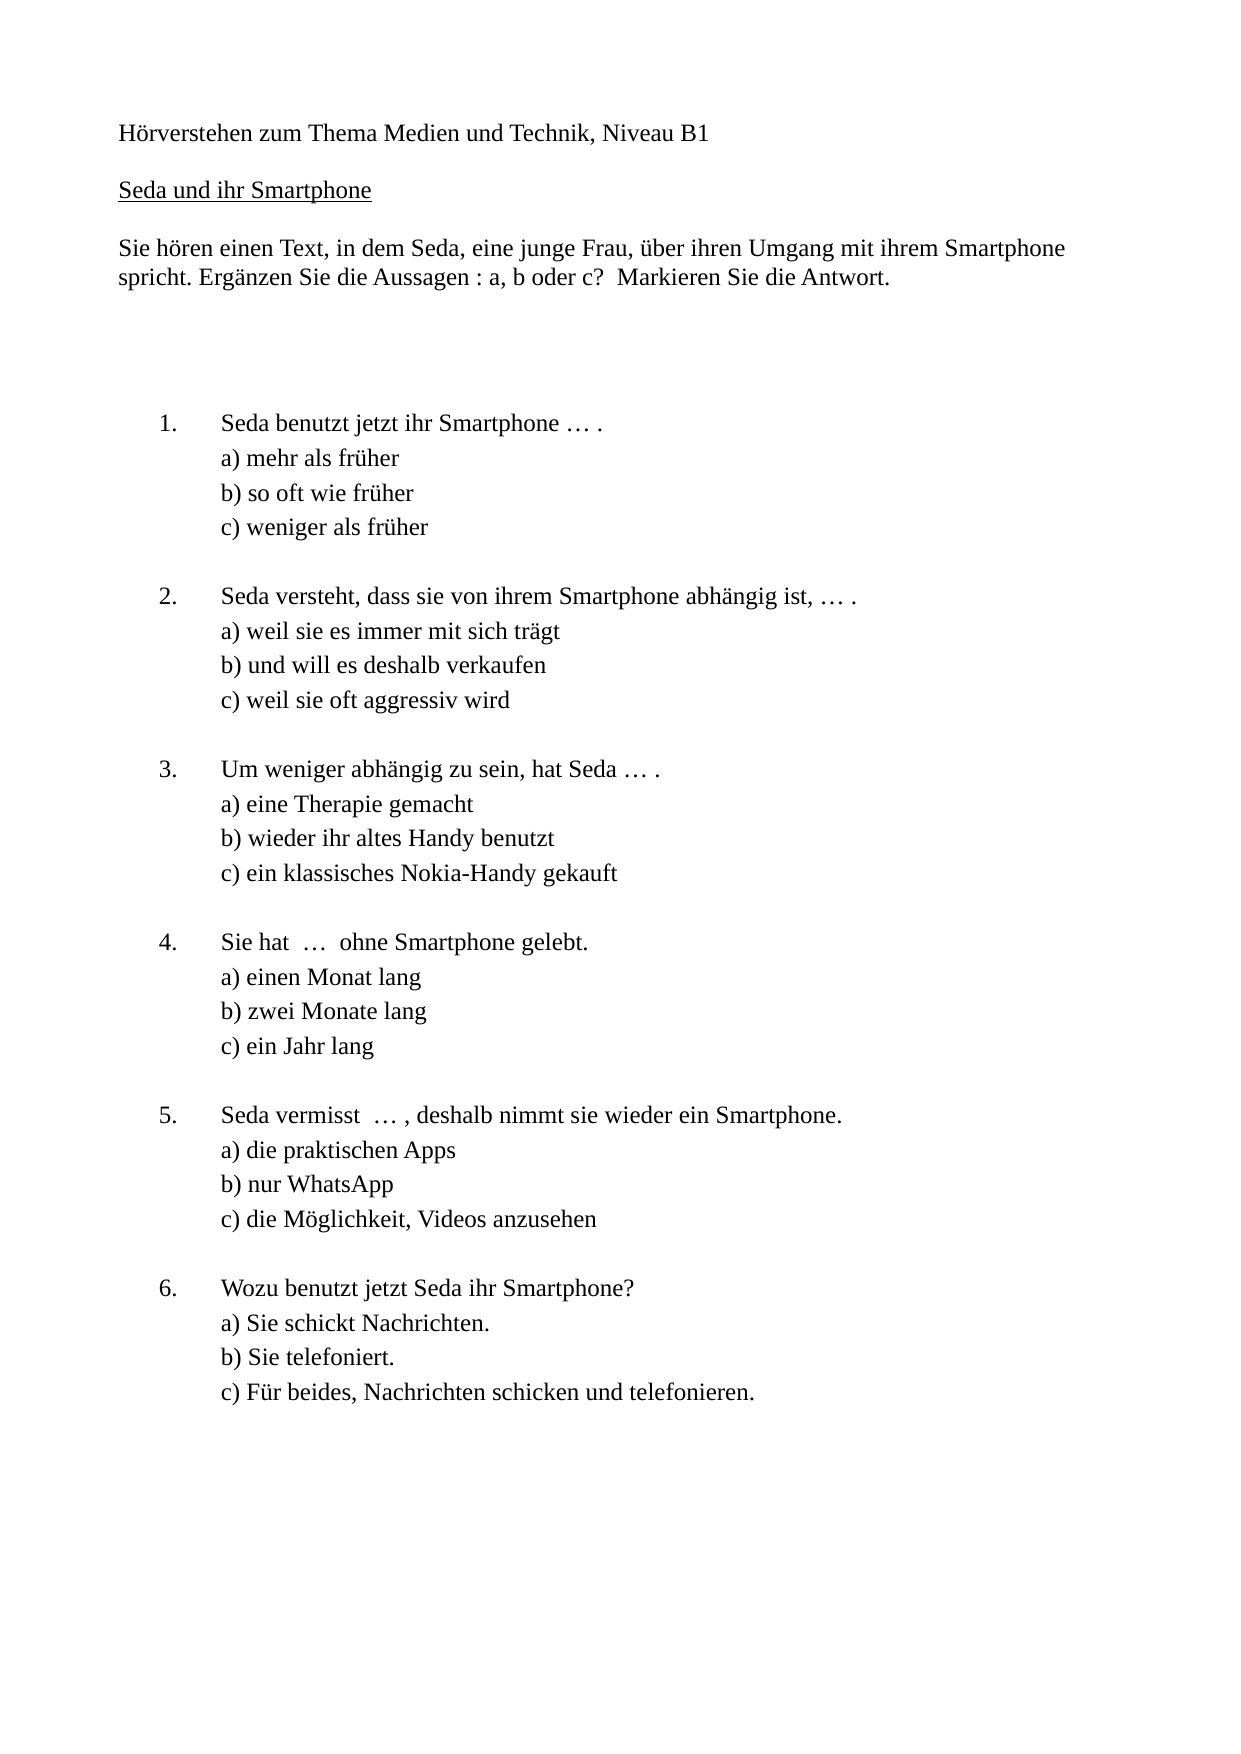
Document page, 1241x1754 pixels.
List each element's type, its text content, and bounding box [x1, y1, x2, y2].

table_cell [218, 1063, 1122, 1097]
table_cell a) die praktischen Apps [218, 1132, 1122, 1166]
table_cell a) weil sie es immer mit sich trägt [218, 613, 1122, 648]
table_cell [118, 786, 218, 821]
text Sie hören einen Text, in dem Seda, eine junge Frau, über ihren Umgang mit ihrem Smartphone spricht. Ergänzen Sie die Aussagen : a, b oder c? Markieren Sie die Antwort. [118, 233, 1122, 291]
table_cell [118, 717, 218, 751]
table_cell [118, 751, 218, 786]
table_cell [118, 613, 218, 648]
table_cell [218, 717, 1122, 751]
table_cell [118, 509, 218, 544]
table_cell Wozu benutzt jetzt Seda ihr Smartphone? [218, 1270, 1122, 1305]
table_cell [118, 1201, 218, 1236]
table_cell [118, 1305, 218, 1339]
table_cell Sie hat … ohne Smartphone gelebt. [218, 924, 1122, 959]
table_cell c) ein klassisches Nokia-Handy gekauft [218, 855, 1122, 890]
table_cell b) so oft wie früher [218, 475, 1122, 509]
table_cell [118, 1166, 218, 1201]
table_cell [118, 959, 218, 993]
table_cell [118, 1132, 218, 1166]
table_cell [118, 855, 218, 890]
table_cell b) nur WhatsApp [218, 1166, 1122, 1201]
table_cell [118, 924, 218, 959]
table_cell [118, 1028, 218, 1063]
table_cell c) ein Jahr lang [218, 1028, 1122, 1063]
table_cell b) zwei Monate lang [218, 994, 1122, 1028]
table_cell [118, 994, 218, 1028]
table_header Seda benutzt jetzt ihr Smartphone … . [218, 406, 1122, 440]
table_header [118, 406, 218, 440]
table_cell [118, 821, 218, 855]
table_cell b) wieder ihr altes Handy benutzt [218, 821, 1122, 855]
table_cell [118, 648, 218, 682]
table_cell a) mehr als früher [218, 440, 1122, 475]
table_cell a) einen Monat lang [218, 959, 1122, 993]
table_cell c) weil sie oft aggressiv wird [218, 682, 1122, 717]
table_cell [118, 1374, 218, 1408]
table_cell c) weniger als früher [218, 509, 1122, 544]
table_cell b) und will es deshalb verkaufen [218, 648, 1122, 682]
text Seda und ihr Smartphone [118, 176, 1122, 204]
table_cell [118, 579, 218, 613]
table_cell [118, 1097, 218, 1132]
table_cell Seda versteht, dass sie von ihrem Smartphone abhängig ist, … . [218, 579, 1122, 613]
table_cell [118, 682, 218, 717]
table_cell a) eine Therapie gemacht [218, 786, 1122, 821]
table_cell Seda vermisst … , deshalb nimmt sie wieder ein Smartphone. [218, 1097, 1122, 1132]
table_cell [118, 1236, 218, 1270]
table_cell [118, 1063, 218, 1097]
table_cell c) Für beides, Nachrichten schicken und telefonieren. [218, 1374, 1122, 1408]
table_cell [118, 440, 218, 475]
table_cell c) die Möglichkeit, Videos anzusehen [218, 1201, 1122, 1236]
text Hörverstehen zum Thema Medien und Technik, Niveau B1 [118, 118, 1122, 147]
table_cell b) Sie telefoniert. [218, 1339, 1122, 1374]
table_cell a) Sie schickt Nachrichten. [218, 1305, 1122, 1339]
table_cell [118, 475, 218, 509]
table_cell [118, 1270, 218, 1305]
table_cell [118, 890, 218, 924]
table_cell [218, 544, 1122, 578]
table_cell [218, 890, 1122, 924]
table_cell [118, 1339, 218, 1374]
table_cell [118, 544, 218, 578]
table_cell Um weniger abhängig zu sein, hat Seda … . [218, 751, 1122, 786]
table_cell [218, 1236, 1122, 1270]
